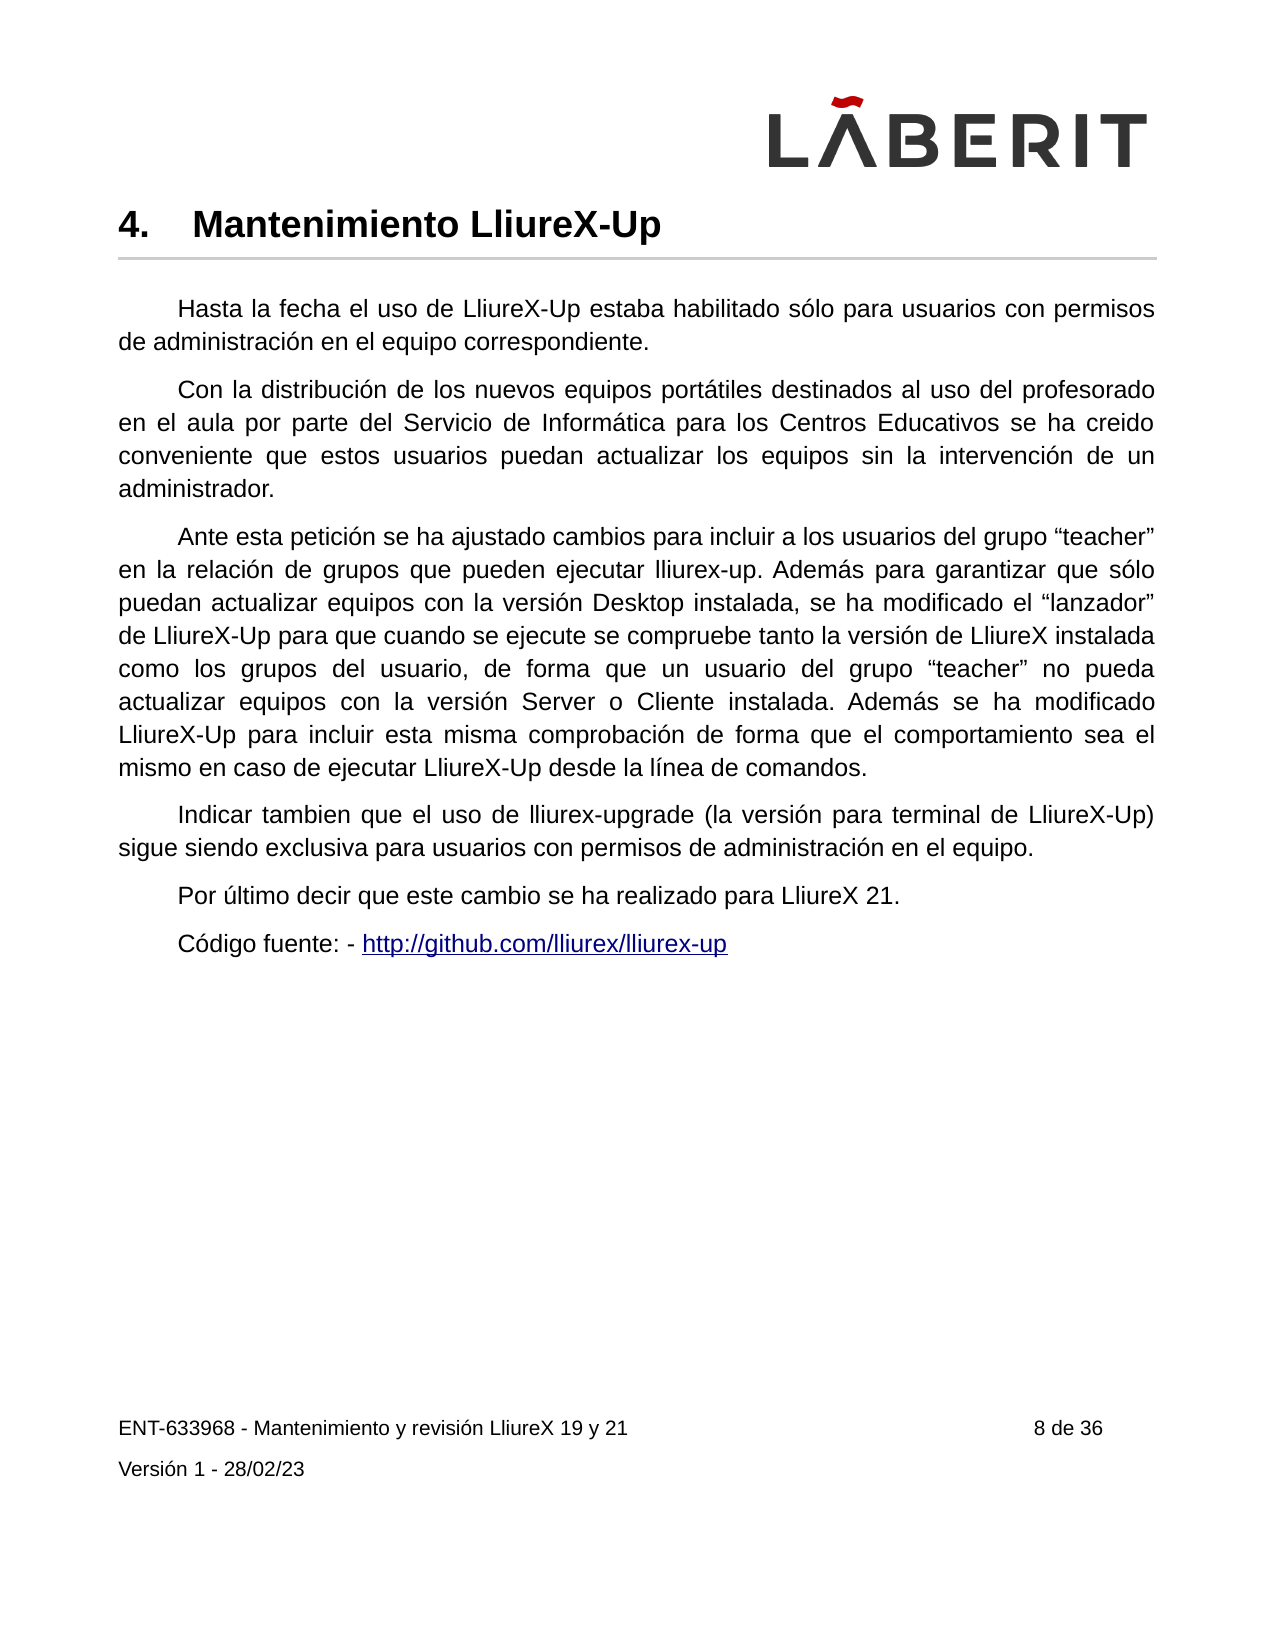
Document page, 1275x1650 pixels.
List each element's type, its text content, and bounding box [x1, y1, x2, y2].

text Código fuente: - http://github.com/lliurex/lliurex-up [118, 929, 1157, 957]
text Ante esta petición se ha ajustado cambios para incluir a los usuarios del grupo “teacher” en la relación de grupos que pueden ejecutar lliurex-up. Además para garantizar que sólo puedan actualizar equipos con la versión Desktop instalada, se ha modificado el “lanzador” de LliureX-Up para que cuando se ejecute se compruebe tanto la versión de LliureX instalada como los grupos del usuario, de forma que un usuario del grupo “teacher” no pueda actualizar equipos con la versión Server o Cliente instalada. Además se ha modificado LliureX-Up para incluir esta misma comprobación de forma que el comportamiento sea el mismo en caso de ejecutar LliureX-Up desde la línea de comandos. [118, 522, 1157, 782]
text Por último decir que este cambio se ha realizado para LliureX 21. [118, 881, 1157, 910]
subtitle Mantenimiento LliureX-Up [118, 202, 1157, 257]
picture [769, 96, 1147, 167]
text Indicar tambien que el uso de lliurex-upgrade (la versión para terminal de LliureX-Up) sigue siendo exclusiva para usuarios con permisos de administración en el equipo. [118, 800, 1157, 862]
text Con la distribución de los nuevos equipos portátiles destinados al uso del profesorado en el aula por parte del Servicio de Informática para los Centros Educativos se ha creido conveniente que estos usuarios puedan actualizar los equipos sin la intervención de un administrador. [118, 375, 1157, 503]
text Hasta la fecha el uso de LliureX-Up estaba habilitado sólo para usuarios con permisos de administración en el equipo correspondiente. [118, 294, 1157, 356]
